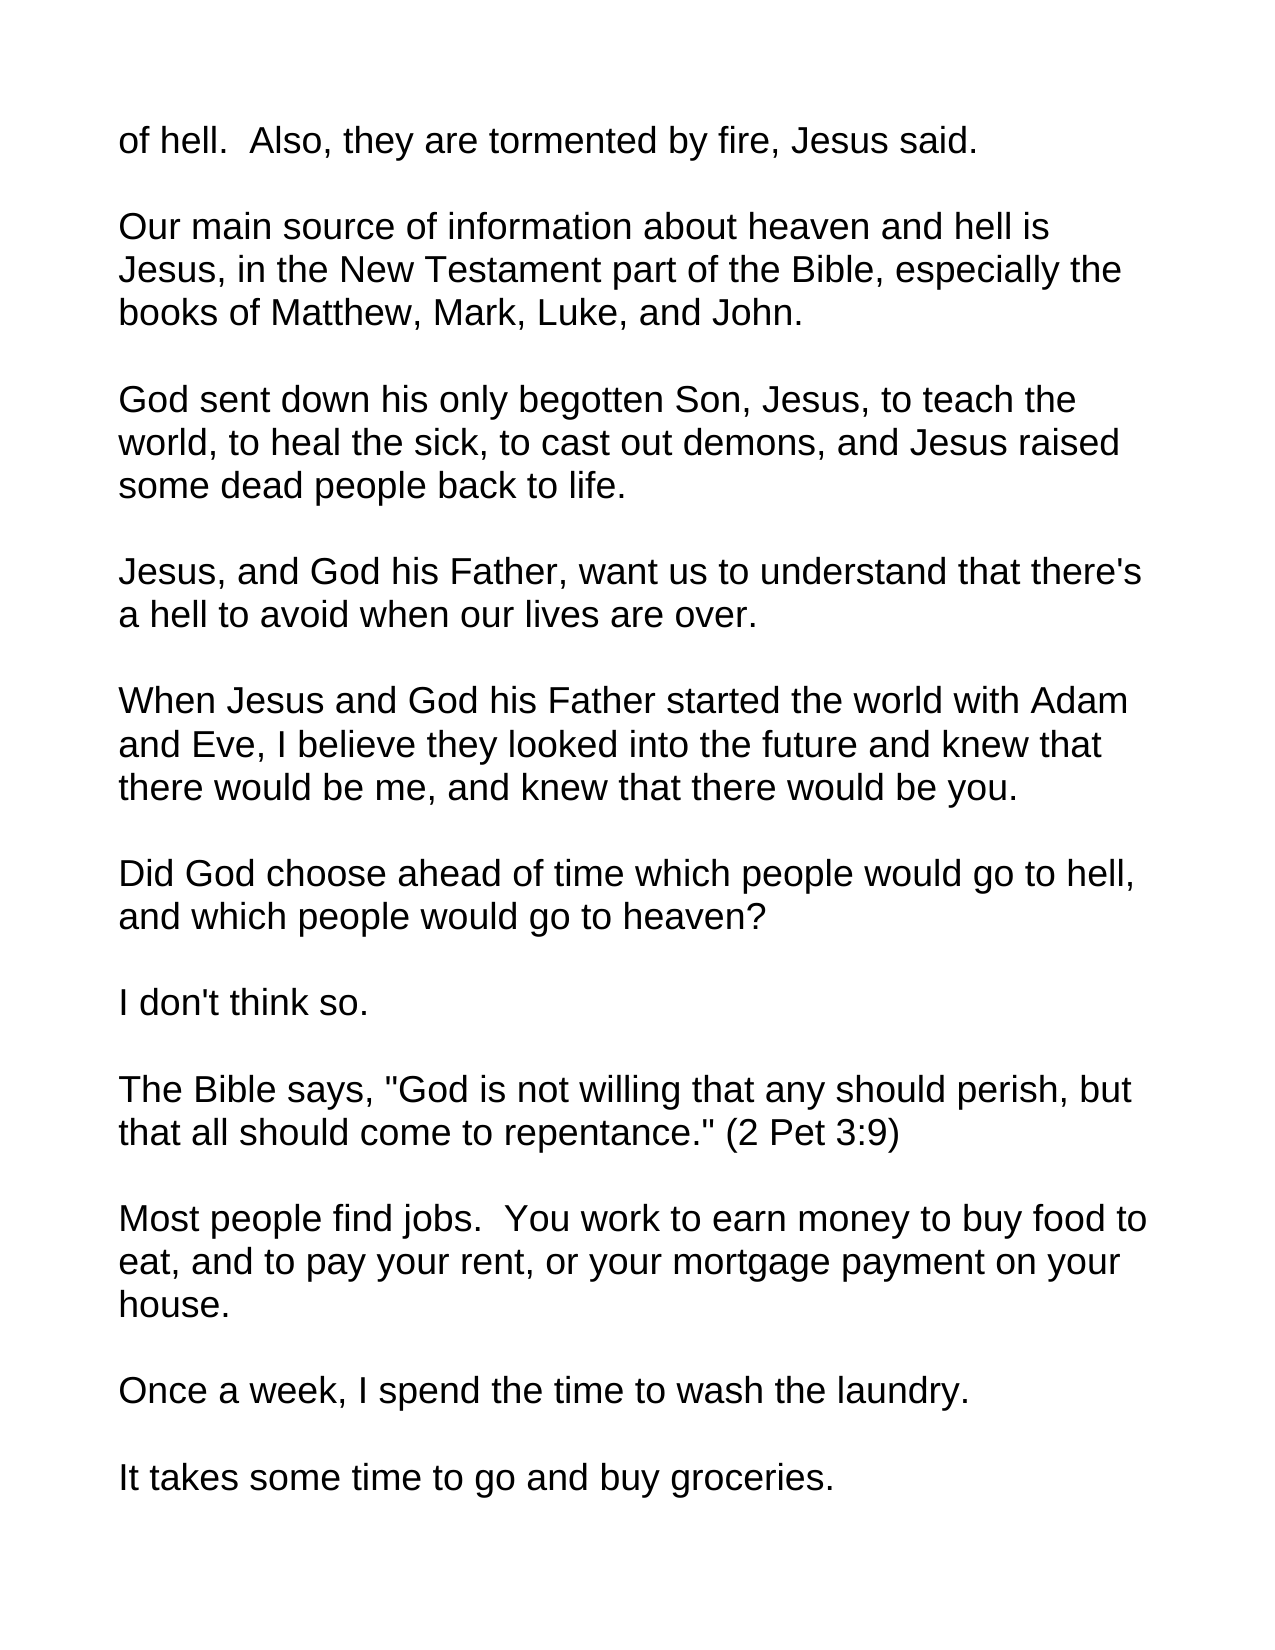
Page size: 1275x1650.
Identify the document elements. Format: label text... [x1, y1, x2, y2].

text Most people find jobs. You work to earn money to buy food to eat, and to pay your rent, or your mortgage payment on your house. [118, 1196, 1157, 1326]
text It takes some time to go and buy groceries. [118, 1455, 1157, 1498]
text Jesus, and God his Father, want us to understand that there's a hell to avoid when our lives are over. [118, 549, 1157, 636]
text When Jesus and God his Father started the world with Adam and Eve, I believe they looked into the future and knew that there would be me, and knew that there would be you. [118, 679, 1157, 808]
text I don't think so. [118, 981, 1157, 1024]
text Did God choose ahead of time which people would go to hell, and which people would go to heaven? [118, 851, 1157, 937]
text Once a week, I spend the time to wash the laundry. [118, 1369, 1157, 1412]
text God sent down his only begotten Son, Jesus, to teach the world, to heal the sick, to cast out demons, and Jesus raised some dead people back to life. [118, 377, 1157, 506]
text of hell. Also, they are tormented by fire, Jesus said. [118, 118, 1157, 161]
text Our main source of information about heaven and hell is Jesus, in the New Testament part of the Bible, especially the books of Matthew, Mark, Luke, and John. [118, 204, 1157, 334]
text The Bible says, "God is not willing that any should perish, but that all should come to repentance." (2 Pet 3:9) [118, 1067, 1157, 1153]
